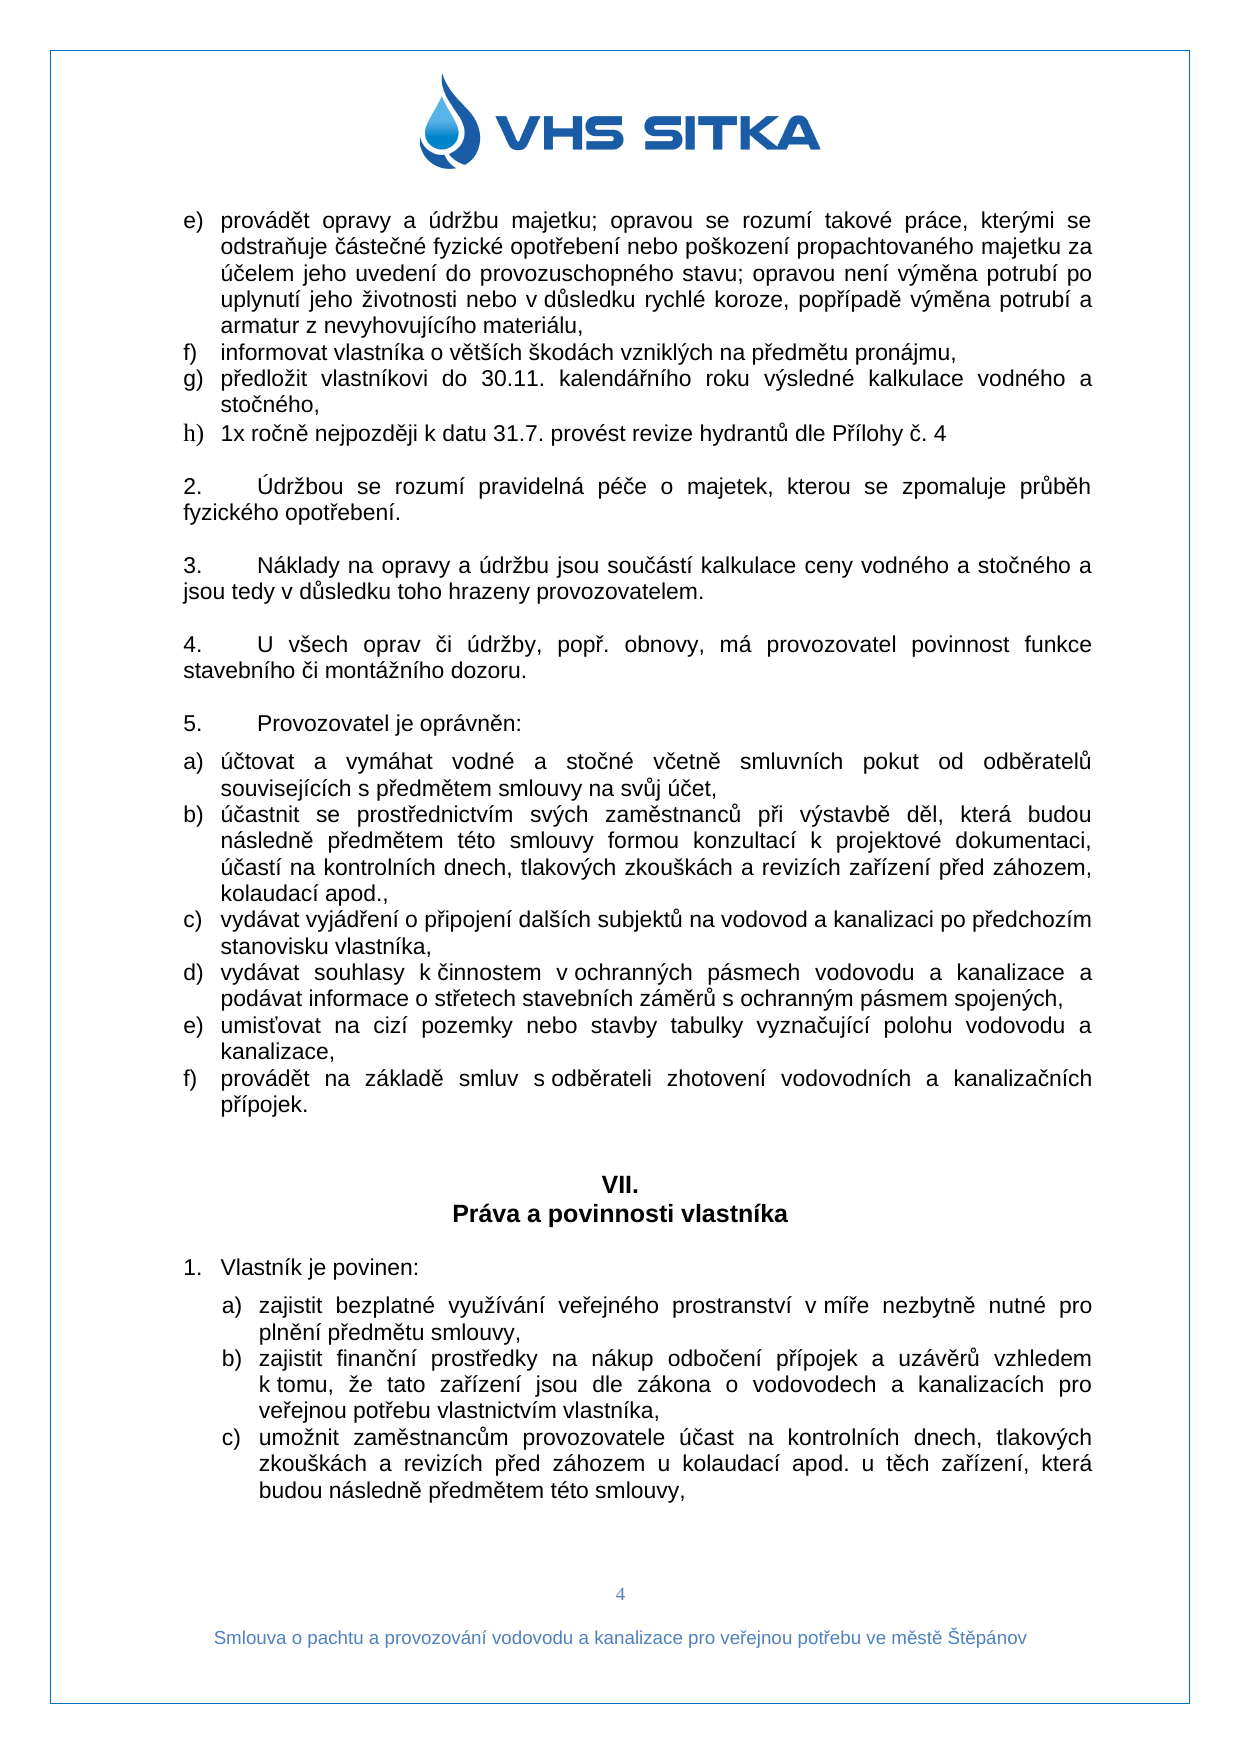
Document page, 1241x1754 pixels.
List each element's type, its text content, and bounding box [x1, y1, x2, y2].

list zajistit bezplatné využívání veřejného prostranství v míře nezbytně nutné pro plnění předmětu smlouvy, [222, 1292, 1092, 1345]
list zajistit finanční prostředky na nákup odbočení přípojek a uzávěrů vzhledem k tomu, že tato zařízení jsou dle zákona o vodovodech a kanalizacích pro veřejnou potřebu vlastnictvím vlastníka, [222, 1345, 1092, 1424]
list umožnit zaměstnancům provozovatele účast na kontrolních dnech, tlakových zkouškách a revizích před záhozem u kolaudací apod. u těch zařízení, která budou následně předmětem této smlouvy, [222, 1424, 1092, 1503]
list vydávat souhlasy k činnostem v ochranných pásmech vodovodu a kanalizace a podávat informace o střetech stavebních záměrů s ochranným pásmem spojených, [183, 959, 1092, 1012]
list provádět na základě smluv s odběrateli zhotovení vodovodních a kanalizačních přípojek. [183, 1064, 1092, 1117]
text Práva a povinnosti vlastníka [148, 1199, 1092, 1227]
list Údržbou se rozumí pravidelná péče o majetek, kterou se zpomaluje průběh fyzického opotřebení. [183, 473, 1092, 525]
list 1x ročně nejpozději k datu 31.7. provést revize hydrantů dle Přílohy č. 4 [183, 418, 1092, 446]
list Provozovatel je oprávněn: [183, 710, 1092, 736]
text VII. [148, 1170, 1092, 1199]
list Vlastník je povinen: [183, 1254, 1092, 1280]
list umisťovat na cizí pozemky nebo stavby tabulky vyznačující polohu vodovodu a kanalizace, [183, 1012, 1092, 1064]
list informovat vlastníka o větších škodách vzniklých na předmětu pronájmu, [183, 338, 1092, 365]
list účastnit se prostřednictvím svých zaměstnanců při výstavbě děl, která budou následně předmětem této smlouvy formou konzultací k projektové dokumentaci, účastí na kontrolních dnech, tlakových zkouškách a revizích zařízení před záhozem, kolaudací apod., [183, 801, 1092, 906]
list U všech oprav či údržby, popř. obnovy, má provozovatel povinnost funkce stavebního či montážního dozoru. [183, 631, 1092, 683]
list Náklady na opravy a údržbu jsou součástí kalkulace ceny vodného a stočného a jsou tedy v důsledku toho hrazeny provozovatelem. [183, 552, 1092, 604]
list předložit vlastníkovi do 30.11. kalendářního roku výsledné kalkulace vodného a stočného, [183, 365, 1092, 418]
list vydávat vyjádření o připojení dalších subjektů na vodovod a kanalizaci po předchozím stanovisku vlastníka, [183, 906, 1092, 959]
list účtovat a vymáhat vodné a stočné včetně smluvních pokut od odběratelů souvisejících s předmětem smlouvy na svůj účet, [183, 748, 1092, 801]
list provádět opravy a údržbu majetku; opravou se rozumí takové práce, kterými se odstraňuje částečné fyzické opotřebení nebo poškození propachtovaného majetku za účelem jeho uvedení do provozuschopného stavu; opravou není výměna potrubí po uplynutí jeho životnosti nebo v důsledku rychlé koroze, popřípadě výměna potrubí a armatur z nevyhovujícího materiálu, [183, 207, 1092, 338]
